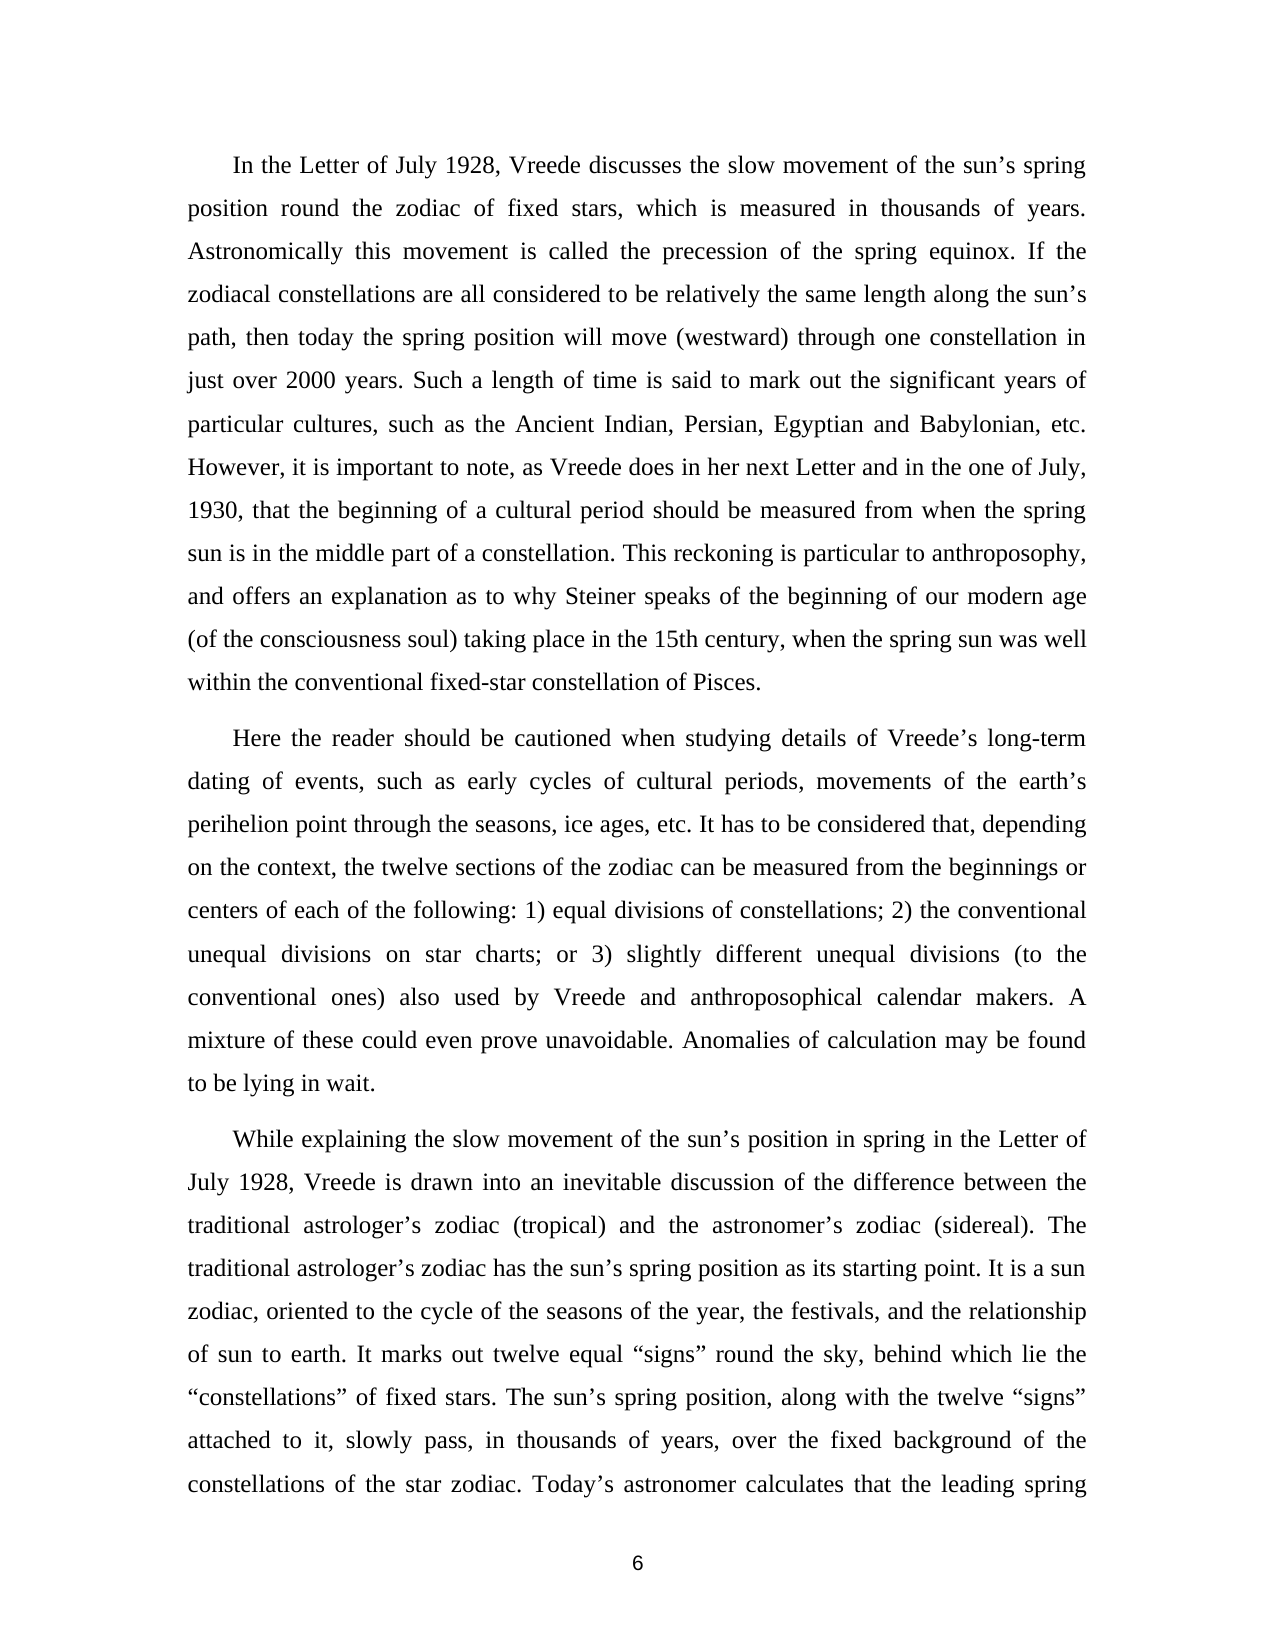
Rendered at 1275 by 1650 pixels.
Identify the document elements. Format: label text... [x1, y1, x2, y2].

text In the Letter of July 1928, Vreede discusses the slow movement of the sun’s spring position round the zodiac of fixed stars, which is measured in thousands of years. Astronomically this movement is called the precession of the spring equinox. If the zodiacal constellations are all considered to be relatively the same length along the sun’s path, then today the spring position will move (westward) through one constellation in just over 2000 years. Such a length of time is said to mark out the significant years of particular cultures, such as the Ancient Indian, Persian, Egyptian and Babylonian, etc. However, it is important to note, as Vreede does in her next Letter and in the one of July, 1930, that the beginning of a cultural period should be measured from when the spring sun is in the middle part of a constellation. This reckoning is particular to anthroposophy, and offers an explanation as to why Steiner speaks of the beginning of our modern age (of the consciousness soul) taking place in the 15th century, when the spring sun was well within the conventional fixed-star constellation of Pisces. [187, 150, 1087, 696]
text While explaining the slow movement of the sun’s position in spring in the Letter of July 1928, Vreede is drawn into an inevitable discussion of the difference between the traditional astrologer’s zodiac (tropical) and the astronomer’s zodiac (sidereal). The traditional astrologer’s zodiac has the sun’s spring position as its starting point. It is a sun zodiac, oriented to the cycle of the seasons of the year, the festivals, and the relationship of sun to earth. It marks out twelve equal “signs” round the sky, behind which lie the “constellations” of fixed stars. The sun’s spring position, along with the twelve “signs” attached to it, slowly pass, in thousands of years, over the fixed background of the constellations of the star zodiac. Today’s astronomer calculates that the leading spring [187, 1124, 1087, 1497]
text Here the reader should be cautioned when studying details of Vreede’s long-term dating of events, such as early cycles of cultural periods, movements of the earth’s perihelion point through the seasons, ice ages, etc. It has to be considered that, depending on the context, the twelve sections of the zodiac can be measured from the beginnings or centers of each of the following: 1) equal divisions of constellations; 2) the conventional unequal divisions on star charts; or 3) slightly different unequal divisions (to the conventional ones) also used by Vreede and anthroposophical calendar makers. A mixture of these could even prove unavoidable. Anomalies of calculation may be found to be lying in wait. [187, 723, 1087, 1097]
